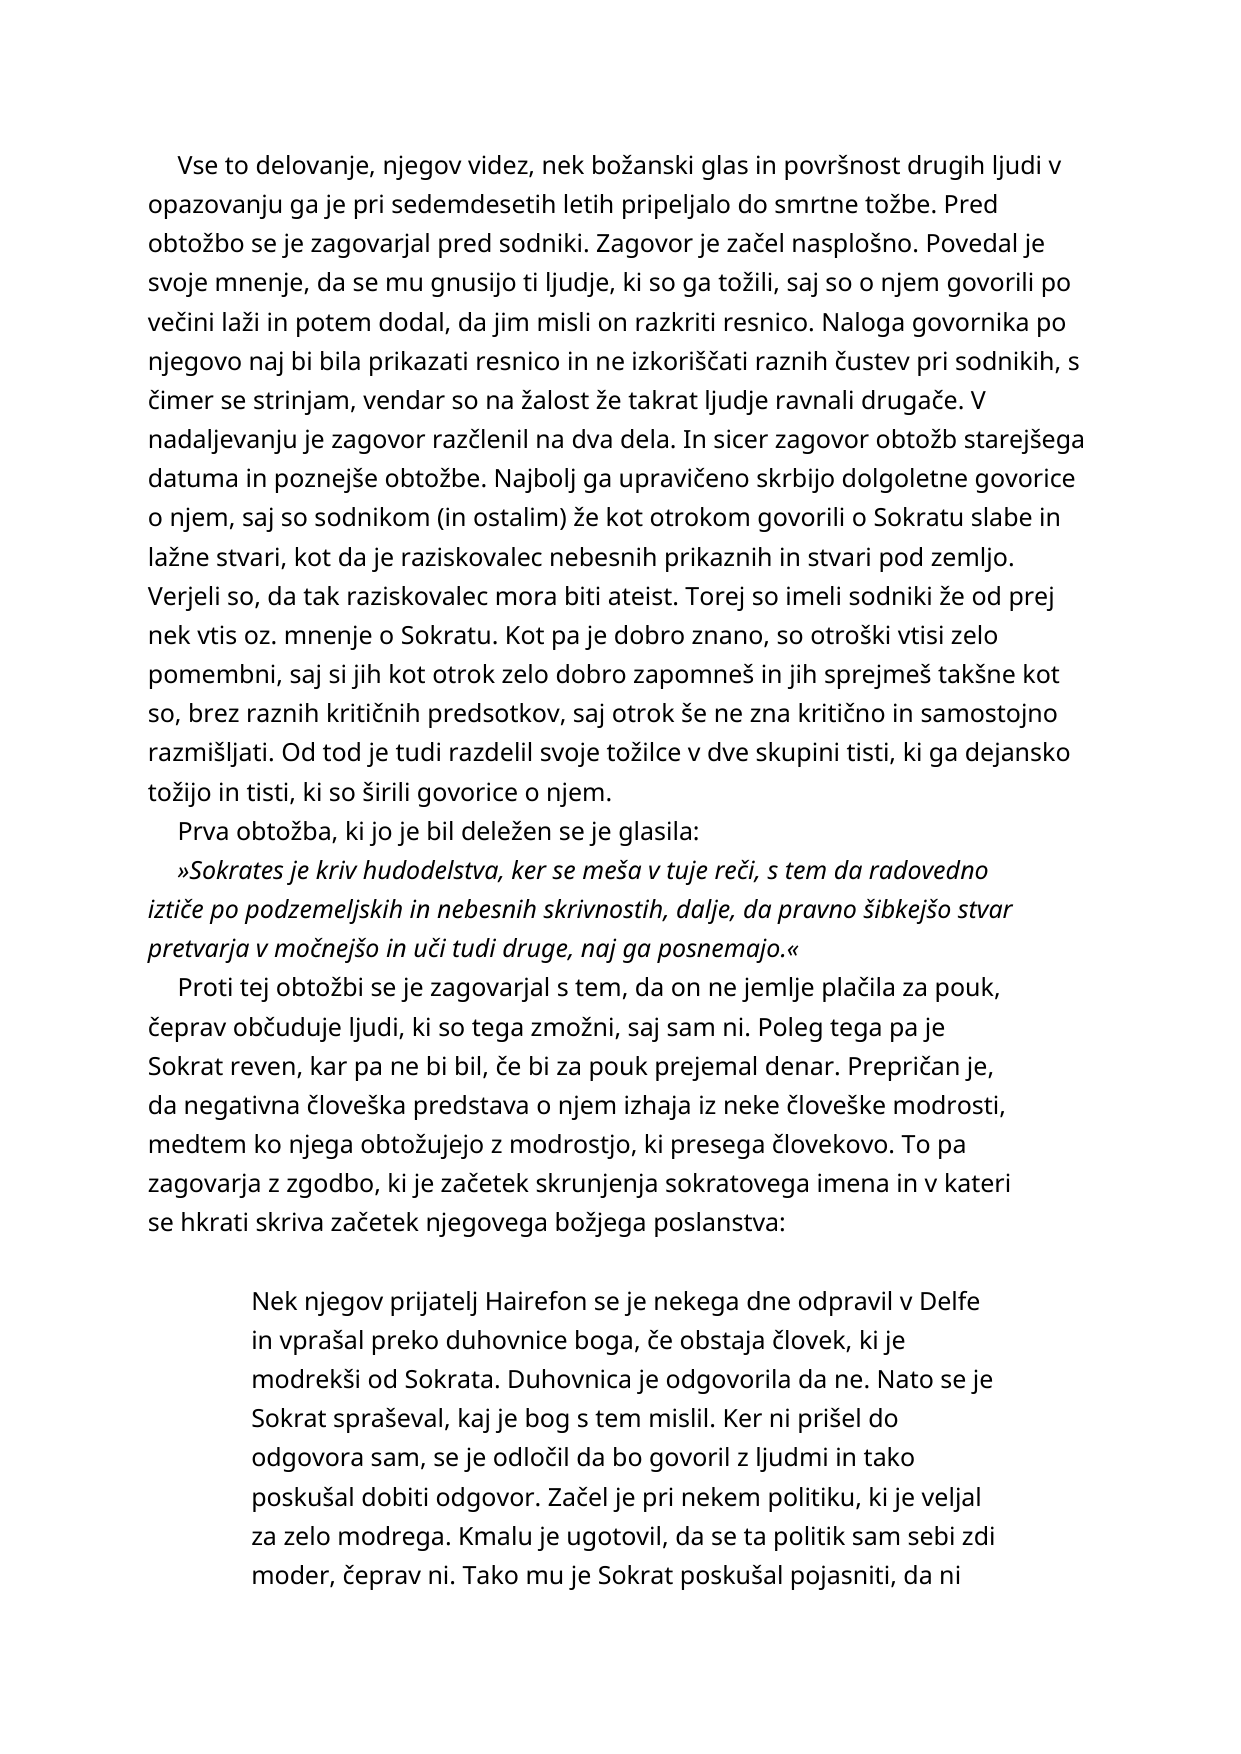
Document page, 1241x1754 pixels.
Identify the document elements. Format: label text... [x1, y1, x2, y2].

text Proti tej obtožbi se je zagovarjal s tem, da on ne jemlje plačila za pouk, čeprav občuduje ljudi, ki so tega zmožni, saj sam ni. Poleg tega pa je Sokrat reven, kar pa ne bi bil, če bi za pouk prejemal denar. Prepričan je, da negativna človeška predstava o njem izhaja iz neke človeške modrosti, medtem ko njega obtožujejo z modrostjo, ki presega človekovo. To pa zagovarja z zgodbo, ki je začetek skrunjenja sokratovega imena in v kateri se hkrati skriva začetek njegovega božjega poslanstva: [148, 970, 1019, 1239]
text »Sokrates je kriv hudodelstva, ker se meša v tuje reči, s tem da radovedno iztiče po podzemeljskih in nebesnih skrivnostih, dalje, da pravno šibkejšo stvar pretvarja v močnejšo in uči tudi druge, naj ga posnemajo.« [148, 853, 1019, 965]
text Nek njegov prijatelj Hairefon se je nekega dne odpravil v Delfe in vprašal preko duhovnice boga, če obstaja človek, ki je modrekši od Sokrata. Duhovnica je odgovorila da ne. Nato se je Sokrat spraševal, kaj je bog s tem mislil. Ker ni prišel do odgovora sam, se je odločil da bo govoril z ljudmi in tako poskušal dobiti odgovor. Začel je pri nekem politiku, ki je veljal za zelo modrega. Kmalu je ugotovil, da se ta politik sam sebi zdi moder, čeprav ni. Tako mu je Sokrat poskušal pojasniti, da ni [251, 1283, 1004, 1592]
text Vse to delovanje, njegov videz, nek božanski glas in površnost drugih ljudi v opazovanju ga je pri sedemdesetih letih pripeljalo do smrtne tožbe. Pred obtožbo se je zagovarjal pred sodniki. Zagovor je začel nasplošno. Povedal je svoje mnenje, da se mu gnusijo ti ljudje, ki so ga tožili, saj so o njem govorili po večini laži in potem dodal, da jim misli on razkriti resnico. Naloga govornika po njegovo naj bi bila prikazati resnico in ne izkoriščati raznih čustev pri sodnikih, s čimer se strinjam, vendar so na žalost že takrat ljudje ravnali drugače. V nadaljevanju je zagovor razčlenil na dva dela. In sicer zagovor obtožb starejšega datuma in poznejše obtožbe. Najbolj ga upravičeno skrbijo dolgoletne govorice o njem, saj so sodnikom (in ostalim) že kot otrokom govorili o Sokratu slabe in lažne stvari, kot da je raziskovalec nebesnih prikaznih in stvari pod zemljo. Verjeli so, da tak raziskovalec mora biti ateist. Torej so imeli sodniki že od prej nek vtis oz. mnenje o Sokratu. Kot pa je dobro znano, so otroški vtisi zelo pomembni, saj si jih kot otrok zelo dobro zapomneš in jih sprejmeš takšne kot so, brez raznih kritičnih predsotkov, saj otrok še ne zna kritično in samostojno razmišljati. Od tod je tudi razdelil svoje tožilce v dve skupini tisti, ki ga dejansko tožijo in tisti, ki so širili govorice o njem. [148, 148, 1093, 808]
text Prva obtožba, ki jo je bil deležen se je glasila: [148, 813, 1019, 847]
